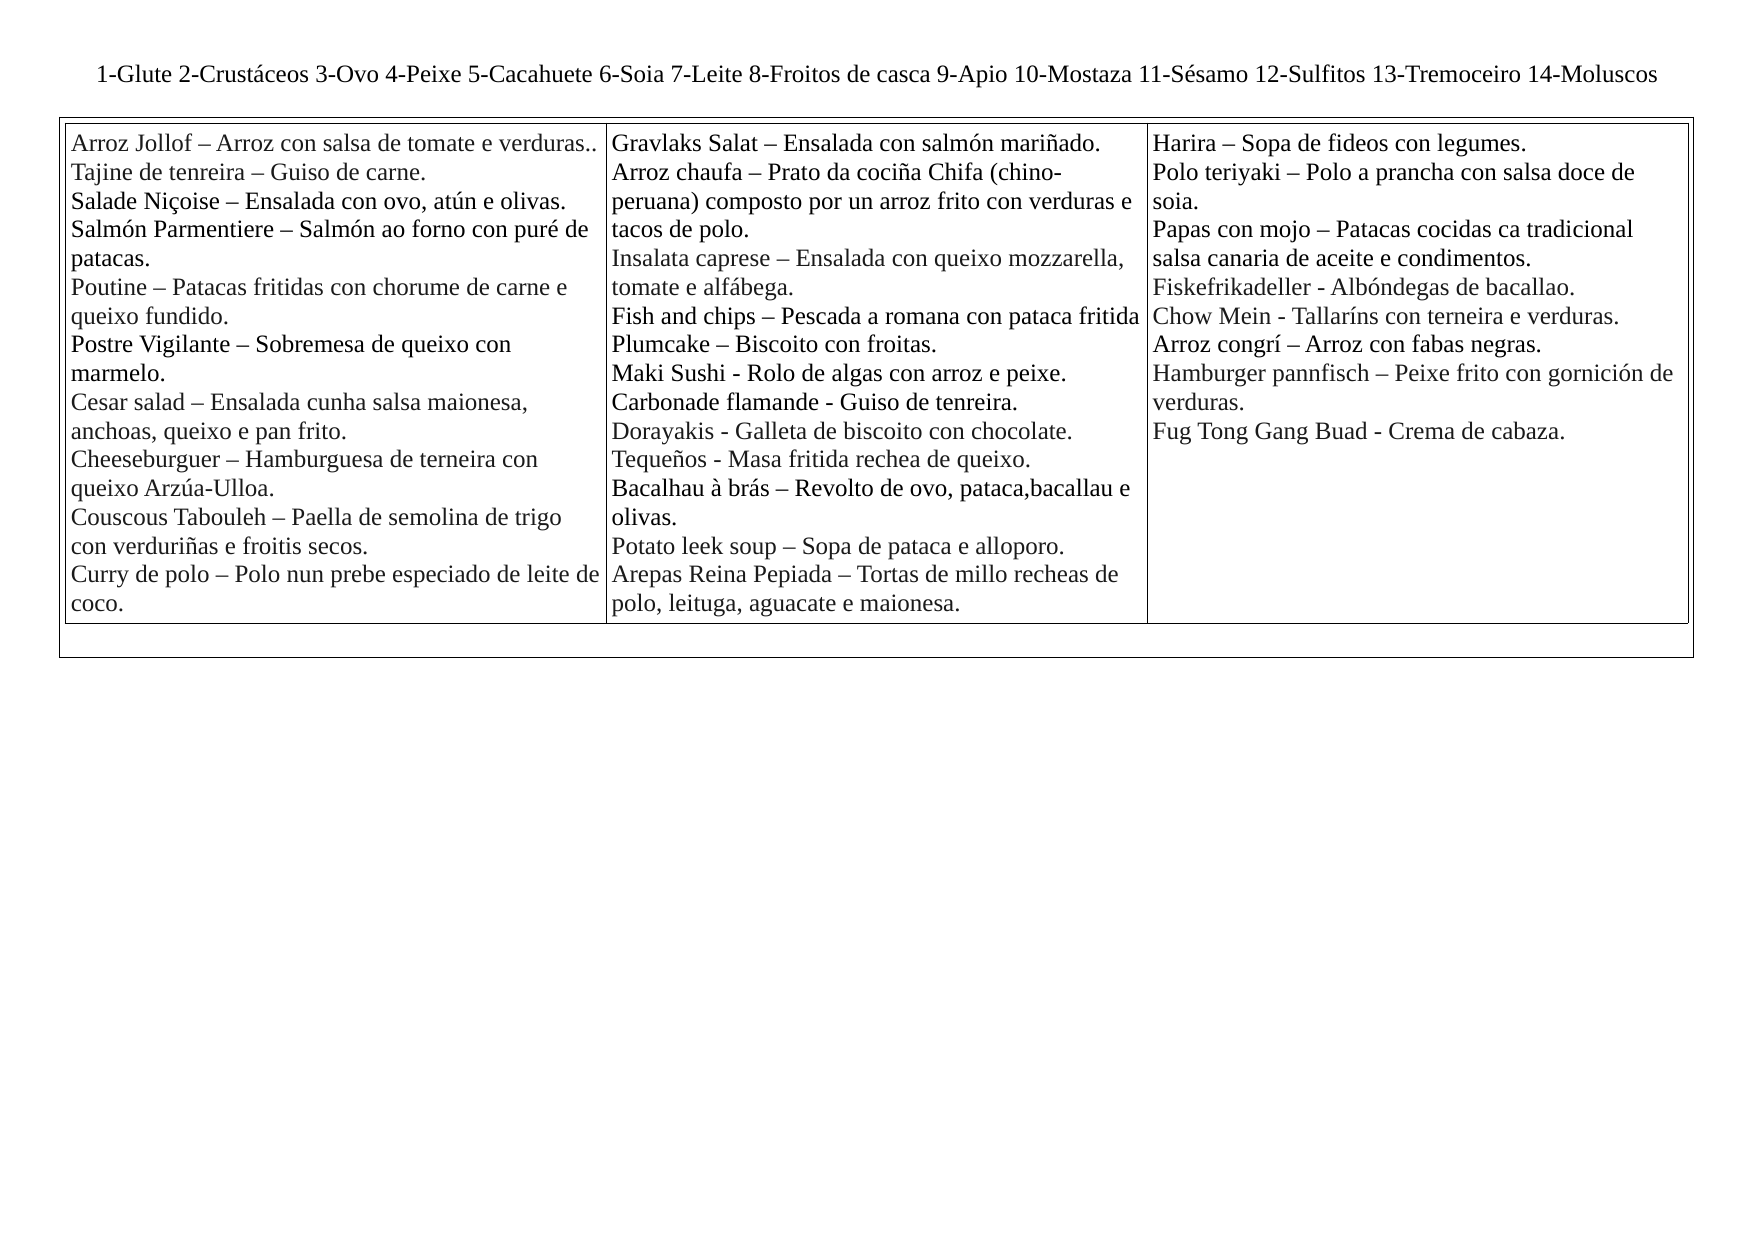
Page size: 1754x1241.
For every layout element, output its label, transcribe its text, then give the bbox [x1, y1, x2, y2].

table_header Harira – Sopa de fideos con legumes. Polo teriyaki – Polo a prancha con salsa doce de soia. Papas con mojo – Patacas cocidas ca tradicional salsa canaria de aceite e condimentos. Fiskefrikadeller - Albóndegas de bacallao. Chow Mein - Tallaríns con terneira e verduras. Arroz congrí – Arroz con fabas negras. Hamburger pannfisch – Peixe frito con gornición de verduras. Fug Tong Gang Buad - Crema de cabaza. [1148, 124, 1688, 623]
table_header Arroz Jollof – Arroz con salsa de tomate e verduras.. Tajine de tenreira – Guiso de carne. Salade Niçoise – Ensalada con ovo, atún e olivas. Salmón Parmentiere – Salmón ao forno con puré de patacas. Poutine – Patacas fritidas con chorume de carne e queixo fundido. Postre Vigilante – Sobremesa de queixo con marmelo. Cesar salad – Ensalada cunha salsa maionesa, anchoas, queixo e pan frito. Cheeseburguer – Hamburguesa de terneira con queixo Arzúa-Ulloa. Couscous Tabouleh – Paella de semolina de trigo con verduriñas e froitis secos. Curry de polo – Polo nun prebe especiado de leite de coco. [66, 124, 606, 623]
table_header [60, 118, 1693, 657]
table_header Gravlaks Salat – Ensalada con salmón mariñado. Arroz chaufa – Prato da cociña Chifa (chino-peruana) composto por un arroz frito con verduras e tacos de polo. Insalata caprese – Ensalada con queixo mozzarella, tomate e alfábega. Fish and chips – Pescada a romana con pataca fritida Plumcake – Biscoito con froitas. Maki Sushi - Rolo de algas con arroz e peixe. Carbonade flamande - Guiso de tenreira. Dorayakis - Galleta de biscoito con chocolate. Tequeños - Masa fritida rechea de queixo. Bacalhau à brás – Revolto de ovo, pataca,bacallau e olivas. Potato leek soup – Sopa de pataca e alloporo. Arepas Reina Pepiada – Tortas de millo recheas de polo, leituga, aguacate e maionesa. [607, 124, 1147, 623]
text 1-Glute 2-Crustáceos 3-Ovo 4-Peixe 5-Cacahuete 6-Soia 7-Leite 8-Froitos de casca 9-Apio 10-Mostaza 11-Sésamo 12-Sulfitos 13-Tremoceiro 14-Moluscos [59, 59, 1695, 88]
